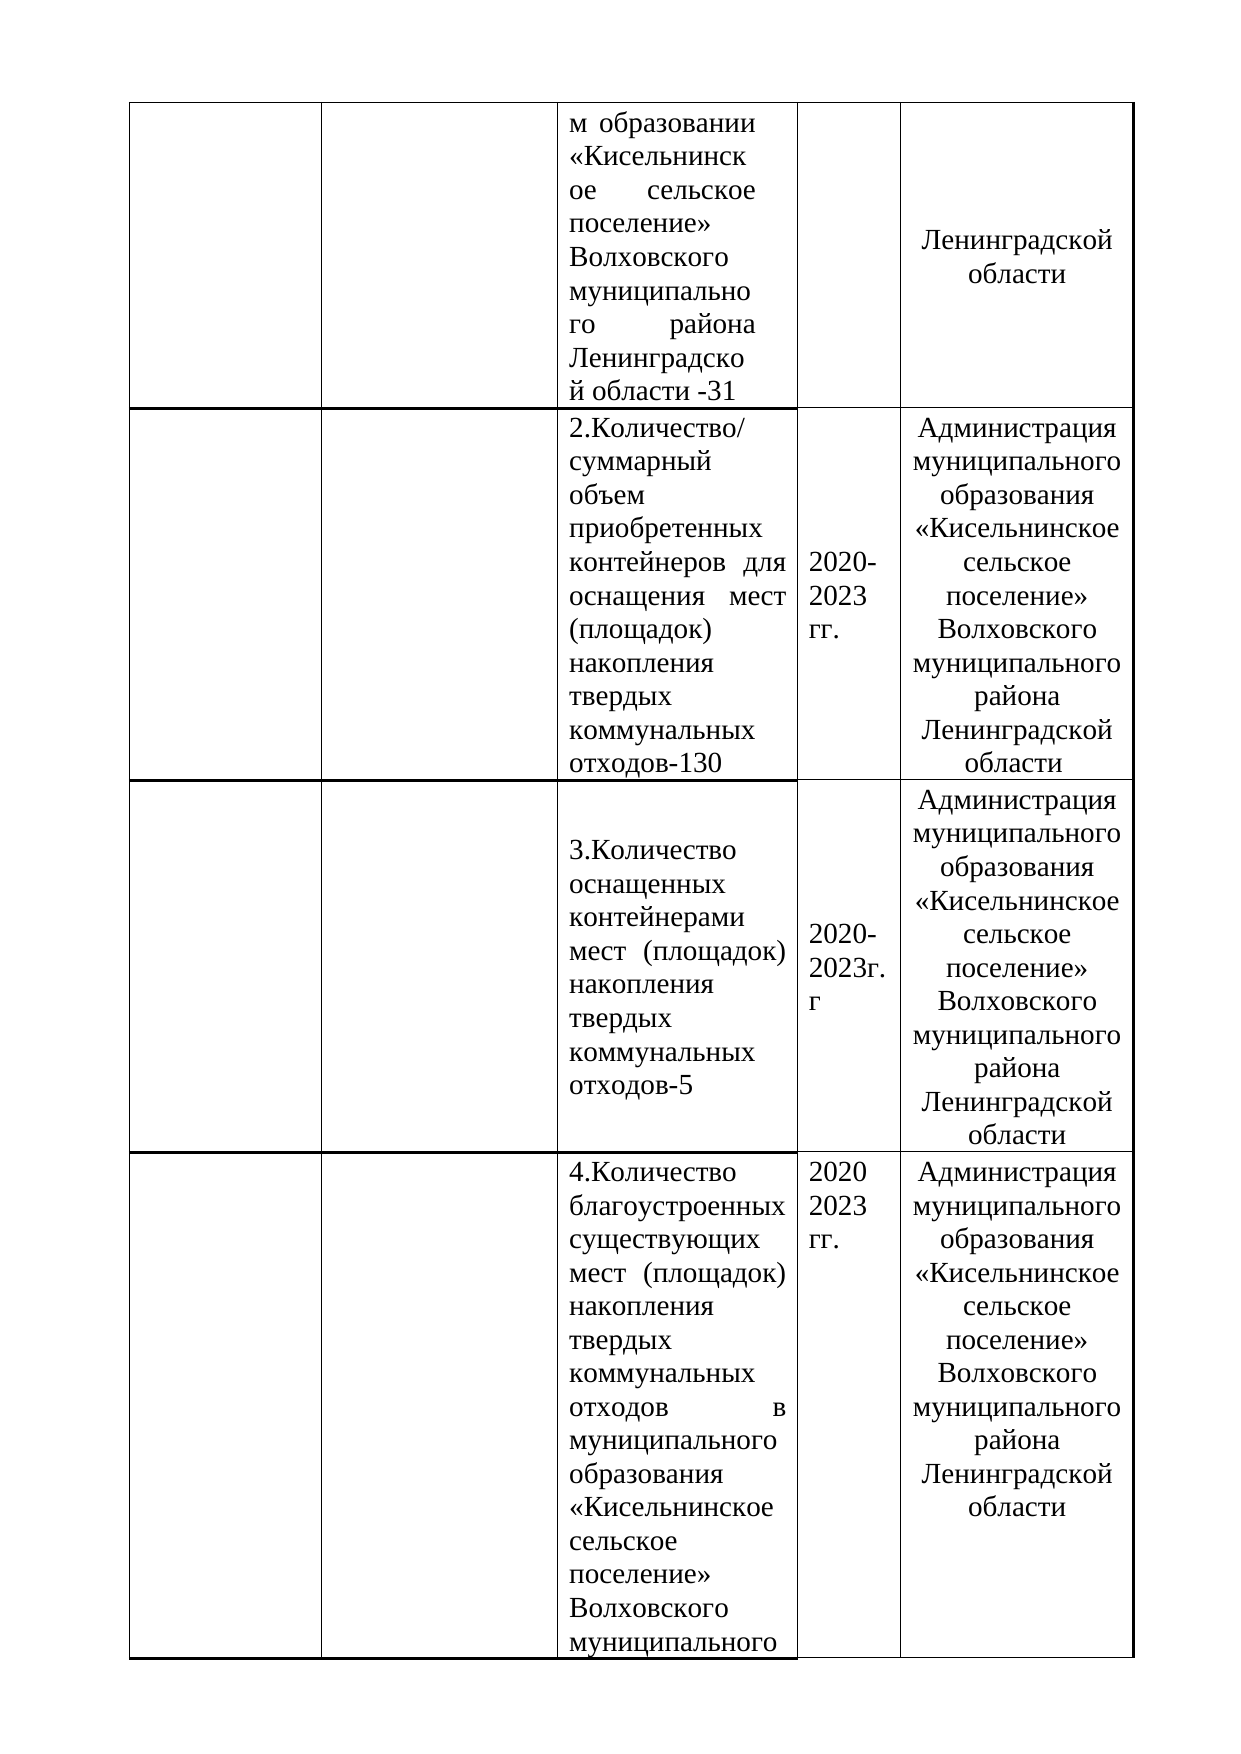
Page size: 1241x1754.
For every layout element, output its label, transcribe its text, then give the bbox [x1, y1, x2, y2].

table_cell 2020-2023 гг. [798, 408, 900, 779]
table_cell [130, 103, 321, 407]
table_cell [130, 1154, 321, 1657]
table_cell [322, 410, 557, 779]
table_cell [798, 103, 900, 407]
table_cell [130, 782, 321, 1151]
table_cell [322, 103, 557, 407]
table_cell [130, 410, 321, 779]
table_cell [322, 782, 557, 1151]
table_cell 4.Количество благоустроенных существующих мест (площадок) накопления твердых коммунальных отходов в муниципального образования «Кисельнинское сельское поселение» Волховского муниципального [558, 1154, 797, 1657]
table_cell 2.Количество/ суммарный объем приобретенных контейнеров для оснащения мест (площадок) накопления твердых коммунальных отходов-130 [558, 410, 797, 779]
table_cell м образовании «Кисельнинское сельское поселение» Волховского муниципального района Ленинградской области -31 [558, 103, 797, 407]
table_cell Администрация муниципального образования «Кисельнинское сельское поселение» Волховского муниципального района Ленинградской области [901, 1152, 1132, 1657]
table_cell 3.Количество оснащенных контейнерами мест (площадок) накопления твердых коммунальных отходов-5 [558, 782, 797, 1151]
table_cell [322, 1154, 557, 1657]
table_cell Администрация муниципального образования «Кисельнинское сельское поселение» Волховского муниципального района Ленинградской области [901, 780, 1132, 1151]
table_cell 2020 2023 гг. [798, 1152, 900, 1657]
table_cell 2020-2023г.г [798, 780, 900, 1151]
table_cell Ленинградской области [901, 103, 1132, 407]
table_cell Администрация муниципального образования «Кисельнинское сельское поселение» Волховского муниципального района Ленинградской области [901, 408, 1132, 779]
